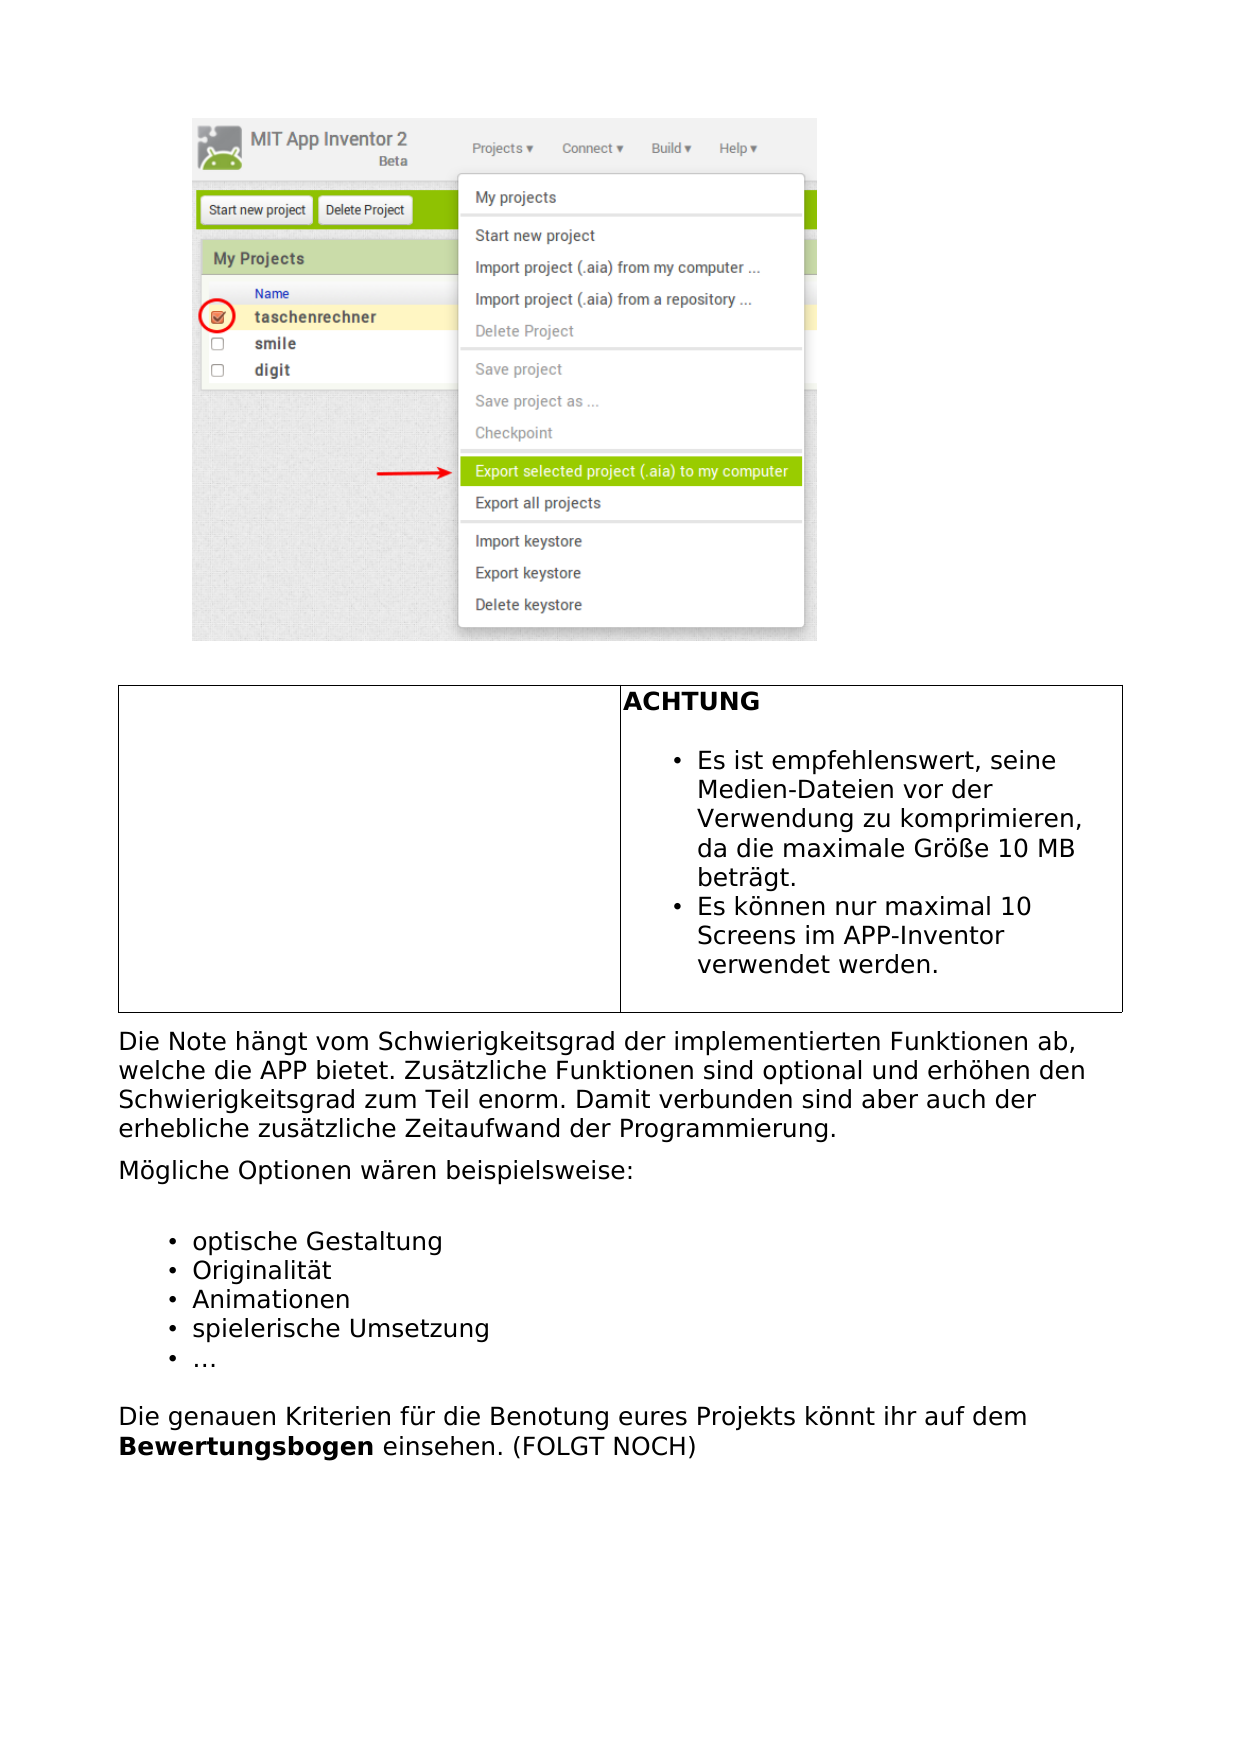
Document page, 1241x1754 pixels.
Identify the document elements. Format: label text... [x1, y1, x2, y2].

picture [192, 118, 817, 641]
list Animationen [177, 1286, 1122, 1315]
text Mögliche Optionen wären beispielsweise: [118, 1156, 1122, 1185]
text Die genauen Kriterien für die Benotung eures Projekts könnt ihr auf dem Bewertungsbogen einsehen. (FOLGT NOCH) [118, 1402, 1122, 1461]
text Die Note hängt vom Schwierigkeitsgrad der implementierten Funktionen ab, welche die APP bietet. Zusätzliche Funktionen sind optional und erhöhen den Schwierigkeitsgrad zum Teil enorm. Damit verbunden sind aber auch der erhebliche zusätzliche Zeitaufwand der Programmierung. [118, 1027, 1122, 1143]
table_header [119, 686, 620, 1012]
list Originalität [177, 1256, 1122, 1286]
list optische Gestaltung [177, 1227, 1122, 1256]
table_header ACHTUNG Es ist empfehlenswert, seine Medien-Dateien vor der Verwendung zu komprimieren, da die maximale Größe 10 MB beträgt. Es können nur maximal 10 Screens im APP-Inventor verwendet werden. [621, 686, 1122, 1012]
list spielerische Umsetzung [177, 1315, 1122, 1344]
list [817, 118, 1122, 640]
list … [177, 1344, 1122, 1373]
list [177, 118, 192, 640]
